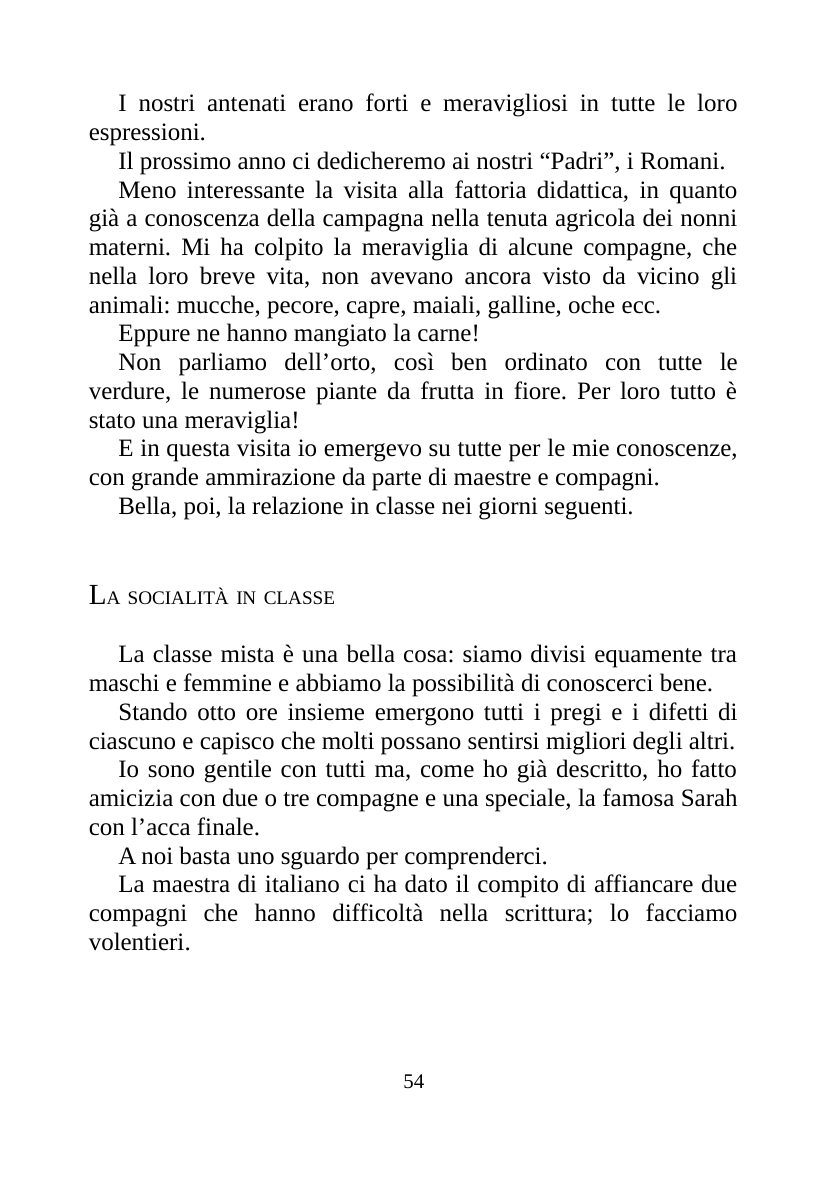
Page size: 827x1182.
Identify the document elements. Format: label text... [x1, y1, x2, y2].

text A noi basta uno sguardo per comprenderci. [88, 841, 738, 869]
text Meno interessante la visita alla fattoria didattica, in quanto già a conoscenza della campagna nella tenuta agricola dei nonni materni. Mi ha colpito la meraviglia di alcune compagne, che nella loro breve vita, non avevano ancora visto da vicino gli animali: mucche, pecore, capre, maiali, galline, oche ecc. [88, 175, 738, 318]
text Eppure ne hanno mangiato la carne! [88, 318, 738, 347]
text E in questa visita io emergevo su tutte per le mie conoscenze, con grande ammirazione da parte di maestre e compagni. [88, 433, 738, 491]
subtitle La socialità in classe [88, 577, 738, 611]
text I nostri antenati erano forti e meravigliosi in tutte le loro espressioni. [88, 88, 738, 146]
text Il prossimo anno ci dedicheremo ai nostri “Padri”, i Romani. [88, 146, 738, 175]
text Io sono gentile con tutti ma, come ho già descritto, ho fatto amicizia con due o tre compagne e una speciale, la famosa Sarah con l’acca finale. [88, 754, 738, 841]
text La classe mista è una bella cosa: siamo divisi equamente tra maschi e femmine e abbiamo la possibilità di conoscerci bene. [88, 639, 738, 697]
text La maestra di italiano ci ha dato il compito di affiancare due compagni che hanno difficoltà nella scrittura; lo facciamo volentieri. [88, 869, 738, 956]
text Stando otto ore insieme emergono tutti i pregi e i difetti di ciascuno e capisco che molti possano sentirsi migliori degli altri. [88, 697, 738, 754]
text Non parliamo dell’orto, così ben ordinato con tutte le verdure, le numerose piante da frutta in fiore. Per loro tutto è stato una meraviglia! [88, 347, 738, 433]
text Bella, poi, la relazione in classe nei giorni seguenti. [88, 491, 738, 520]
